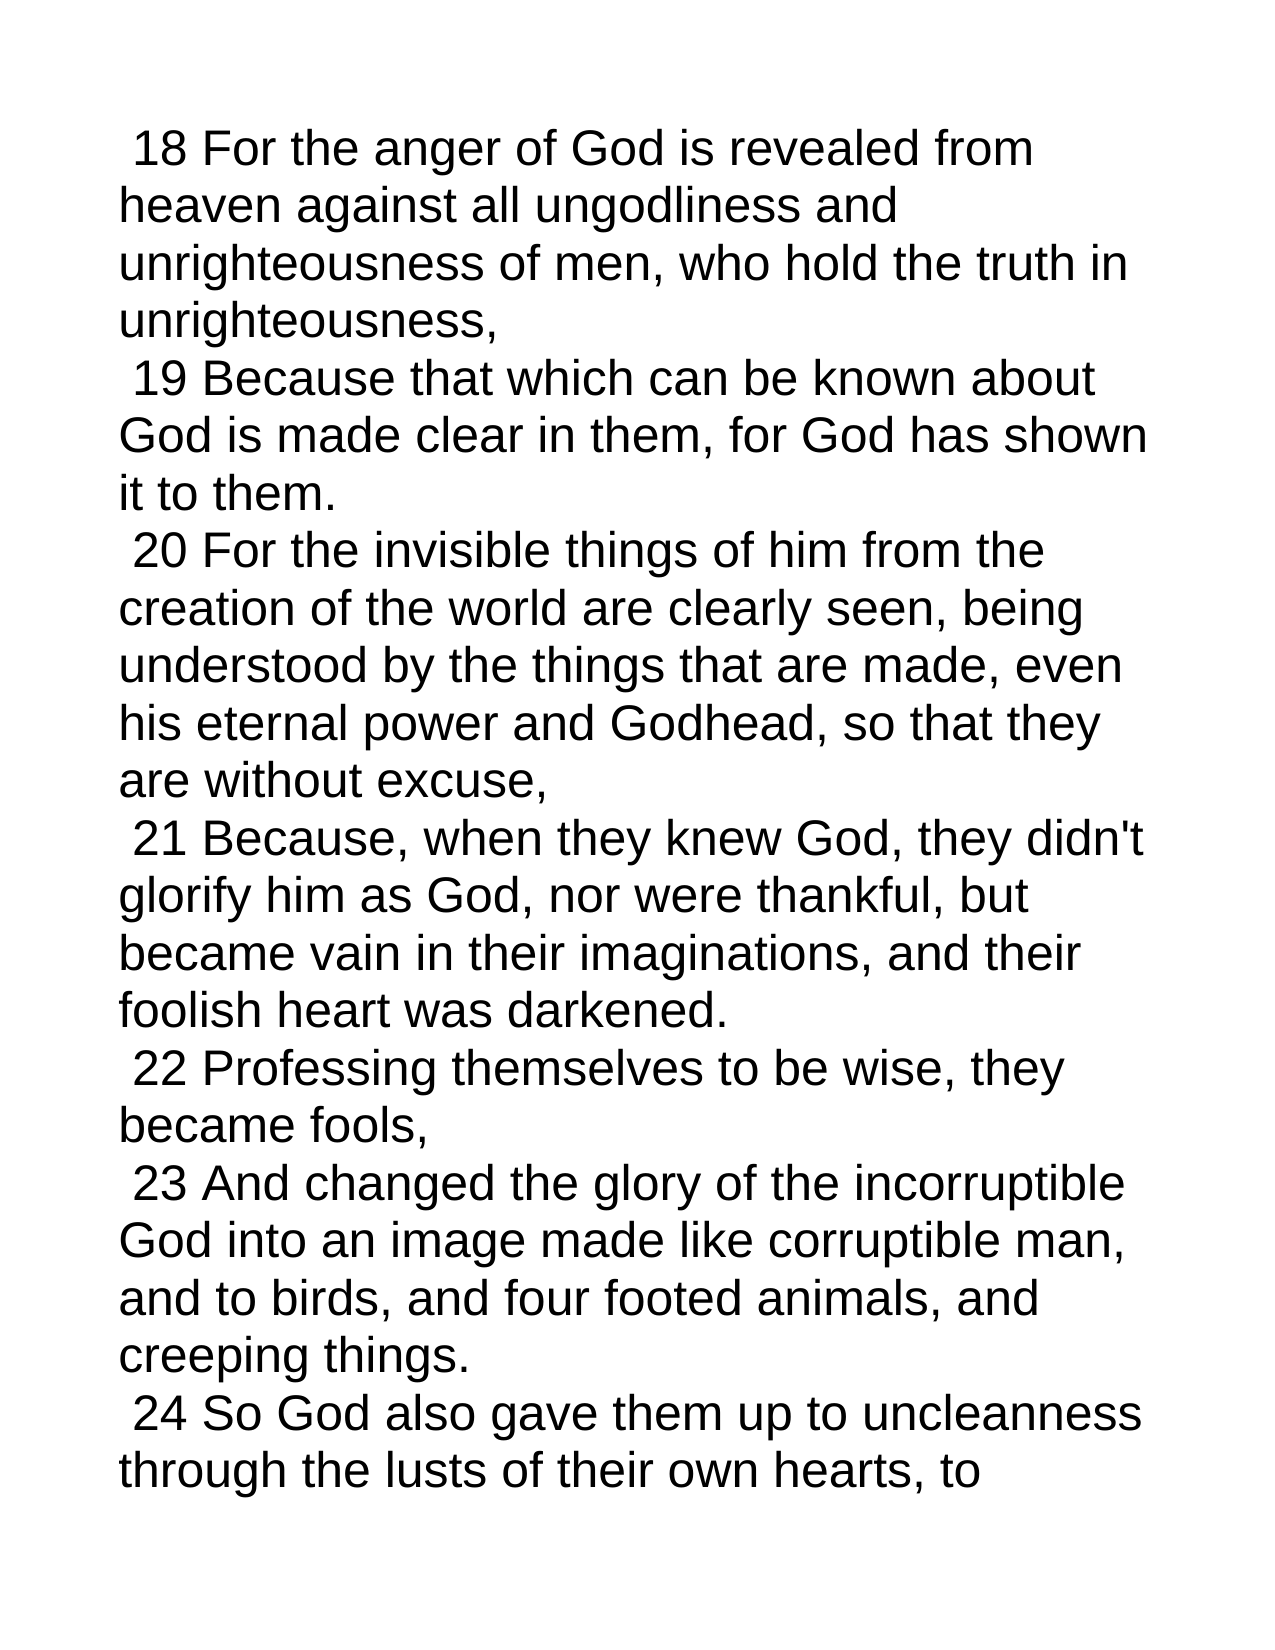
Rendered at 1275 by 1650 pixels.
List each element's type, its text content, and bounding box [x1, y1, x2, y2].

text 18 For the anger of God is revealed from heaven against all ungodliness and unrighteousness of men, who hold the truth in unrighteousness, [118, 118, 1157, 348]
text 24 So God also gave them up to uncleanness through the lusts of their own hearts, to [118, 1383, 1157, 1498]
text 19 Because that which can be known about God is made clear in them, for God has shown it to them. [118, 348, 1157, 521]
text 23 And changed the glory of the incorruptible God into an image made like corruptible man, and to birds, and four footed animals, and creeping things. [118, 1153, 1157, 1383]
text 20 For the invisible things of him from the creation of the world are clearly seen, being understood by the things that are made, even his eternal power and Godhead, so that they are without excuse, [118, 521, 1157, 808]
text 22 Professing themselves to be wise, they became fools, [118, 1038, 1157, 1153]
text 21 Because, when they knew God, they didn't glorify him as God, nor were thankful, but became vain in their imaginations, and their foolish heart was darkened. [118, 808, 1157, 1038]
